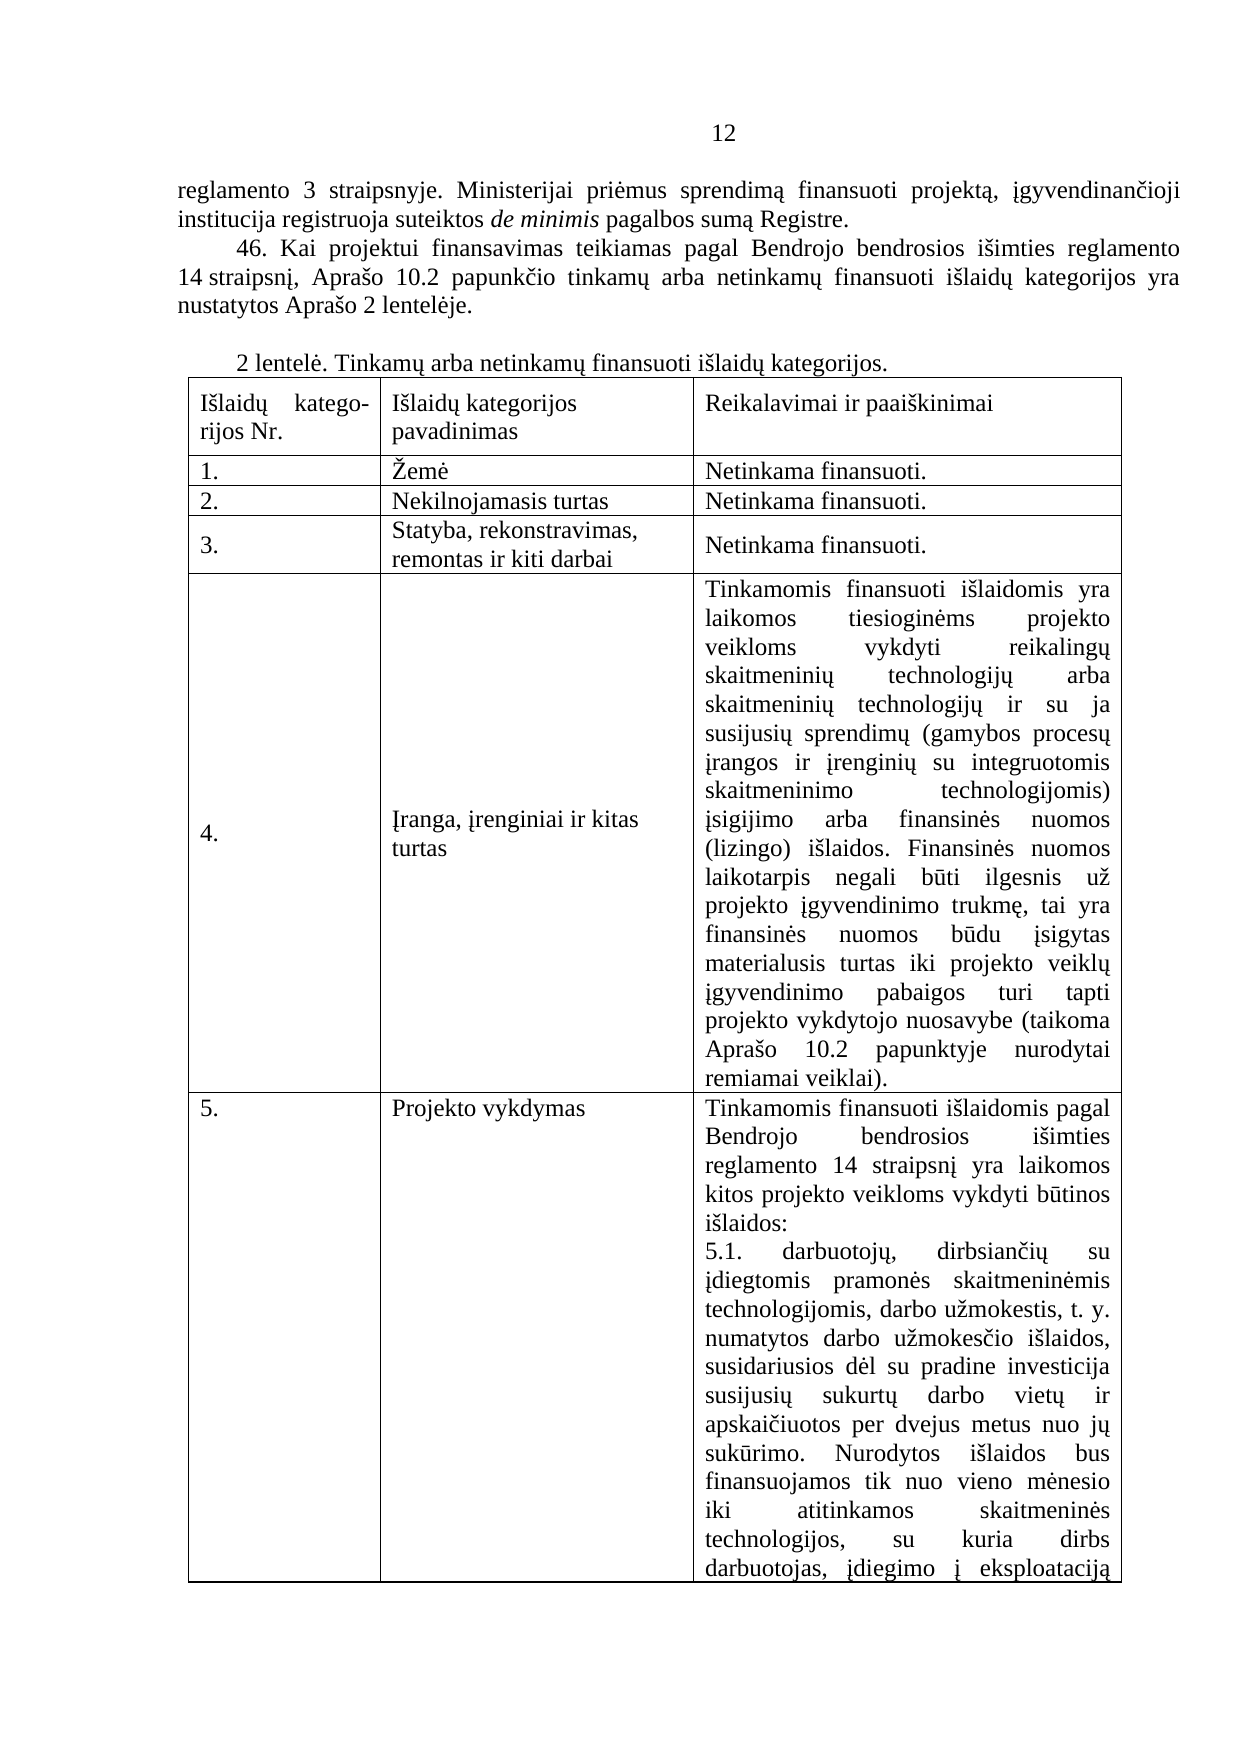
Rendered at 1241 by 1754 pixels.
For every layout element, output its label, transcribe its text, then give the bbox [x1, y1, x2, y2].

table_cell Tinkamomis finansuoti išlaidomis yra laikomos tiesioginėms projekto veikloms vykdyti reikalingų skaitmeninių technologijų arba skaitmeninių technologijų ir su ja susijusių sprendimų (gamybos procesų įrangos ir įrenginių su integruotomis skaitmeninimo technologijomis) įsigijimo arba finansinės nuomos (lizingo) išlaidos. Finansinės nuomos laikotarpis negali būti ilgesnis už projekto įgyvendinimo trukmę, tai yra finansinės nuomos būdu įsigytas materialusis turtas iki projekto veiklų įgyvendinimo pabaigos turi tapti projekto vykdytojo nuosavybe (taikoma Aprašo 10.2 papunktyje nurodytai remiamai veiklai). [694, 574, 1121, 1092]
text 2 lentelė. Tinkamų arba netinkamų finansuoti išlaidų kategorijos. [177, 348, 1181, 377]
table_cell 1. [189, 456, 380, 485]
table_cell Netinkama finansuoti. [694, 486, 1121, 514]
table_cell Netinkama finansuoti. [694, 516, 1121, 573]
table_cell 3. [189, 516, 380, 573]
table_cell 2. [189, 486, 380, 514]
text reglamento 3 straipsnyje. Ministerijai priėmus sprendimą finansuoti projektą, įgyvendinančioji institucija registruoja suteiktos de minimis pagalbos sumą Registre. [177, 176, 1181, 233]
table_header Išlaidų kategorijos pavadinimas [381, 378, 693, 455]
table_cell 5. [189, 1093, 380, 1581]
table_cell Nekilnojamasis turtas [381, 486, 693, 514]
table_cell Netinkama finansuoti. [694, 456, 1121, 485]
table_header Reikalavimai ir paaiškinimai [694, 378, 1121, 455]
table_cell Žemė [381, 456, 693, 485]
table_header Išlaidų katego-rijos Nr. [189, 378, 380, 455]
table_cell Statyba, rekonstravimas, remontas ir kiti darbai [381, 516, 693, 573]
table_cell Įranga, įrenginiai ir kitas turtas [381, 574, 693, 1092]
table_cell 4. [189, 574, 380, 1092]
table_cell Projekto vykdymas [381, 1093, 693, 1581]
table_cell Tinkamomis finansuoti išlaidomis pagal Bendrojo bendrosios išimties reglamento 14 straipsnį yra laikomos kitos projekto veikloms vykdyti būtinos išlaidos: 5.1. darbuotojų, dirbsiančių su įdiegtomis pramonės skaitmeninėmis technologijomis, darbo užmokestis, t. y. numatytos darbo užmokesčio išlaidos, susidariusios dėl su pradine investicija susijusių sukurtų darbo vietų ir apskaičiuotos per dvejus metus nuo jų sukūrimo. Nurodytos išlaidos bus finansuojamos tik nuo vieno mėnesio iki atitinkamos skaitmeninės technologijos, su kuria dirbs darbuotojas, įdiegimo į eksploataciją [694, 1093, 1121, 1581]
text 46. Kai projektui finansavimas teikiamas pagal Bendrojo bendrosios išimties reglamento 14 straipsnį, Aprašo 10.2 papunkčio tinkamų arba netinkamų finansuoti išlaidų kategorijos yra nustatytos Aprašo 2 lentelėje. [177, 233, 1181, 319]
